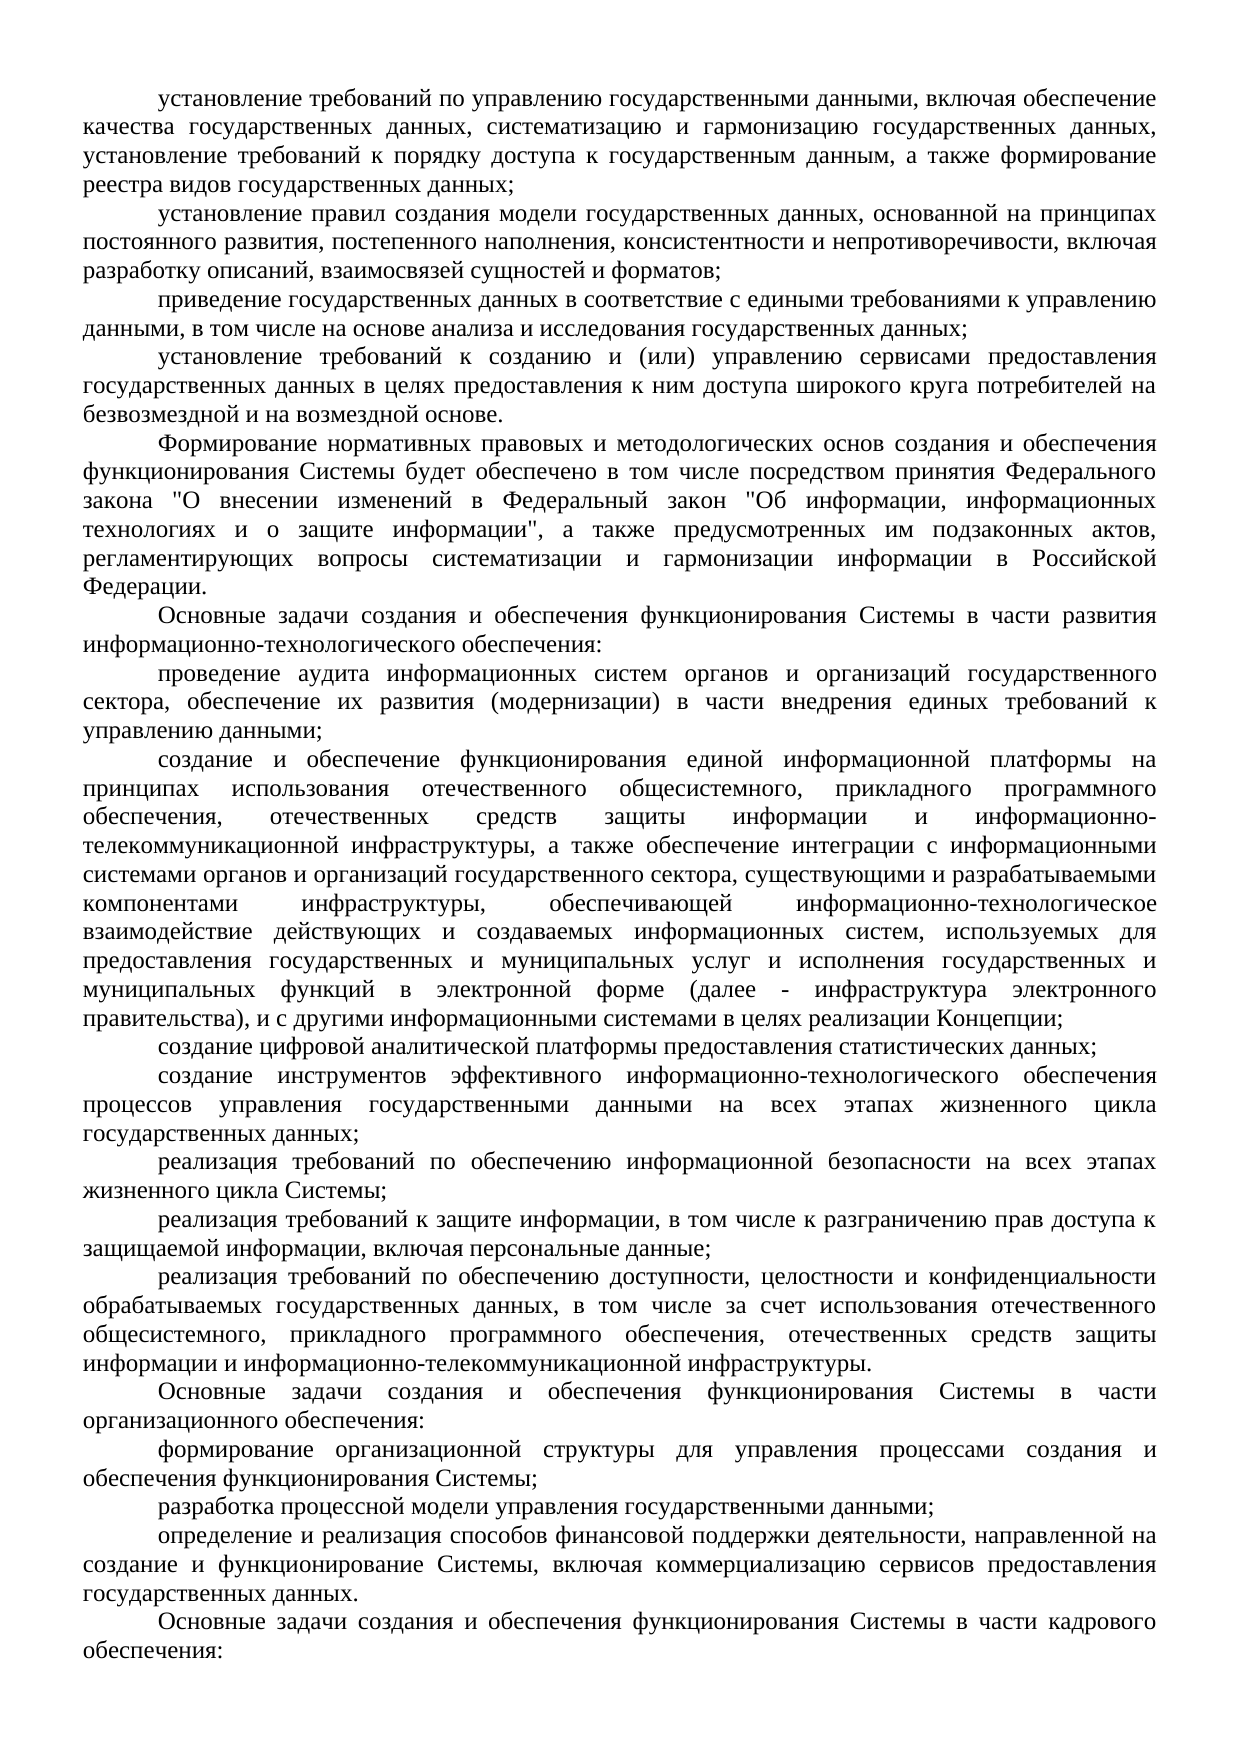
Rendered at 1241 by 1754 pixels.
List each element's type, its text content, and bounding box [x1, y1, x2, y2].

text установление требований к созданию и (или) управлению сервисами предоставления государственных данных в целях предоставления к ним доступа широкого круга потребителей на безвозмездной и на возмездной основе. [83, 341, 1157, 428]
text проведение аудита информационных систем органов и организаций государственного сектора, обеспечение их развития (модернизации) в части внедрения единых требований к управлению данными; [83, 658, 1157, 744]
text формирование организационной структуры для управления процессами создания и обеспечения функционирования Системы; [83, 1434, 1157, 1491]
text разработка процессной модели управления государственными данными; [83, 1491, 1157, 1520]
text установление требований по управлению государственными данными, включая обеспечение качества государственных данных, систематизацию и гармонизацию государственных данных, установление требований к порядку доступа к государственным данным, а также формирование реестра видов государственных данных; [83, 83, 1157, 198]
text реализация требований по обеспечению информационной безопасности на всех этапах жизненного цикла Системы; [83, 1146, 1157, 1204]
text определение и реализация способов финансовой поддержки деятельности, направленной на создание и функционирование Системы, включая коммерциализацию сервисов предоставления государственных данных. [83, 1520, 1157, 1606]
text реализация требований к защите информации, в том числе к разграничению прав доступа к защищаемой информации, включая персональные данные; [83, 1204, 1157, 1261]
text реализация требований по обеспечению доступности, целостности и конфиденциальности обрабатываемых государственных данных, в том числе за счет использования отечественного общесистемного, прикладного программного обеспечения, отечественных средств защиты информации и информационно-телекоммуникационной инфраструктуры. [83, 1261, 1157, 1376]
text Основные задачи создания и обеспечения функционирования Системы в части кадрового обеспечения: [83, 1606, 1157, 1664]
text Основные задачи создания и обеспечения функционирования Системы в части организационного обеспечения: [83, 1376, 1157, 1434]
text создание инструментов эффективного информационно-технологического обеспечения процессов управления государственными данными на всех этапах жизненного цикла государственных данных; [83, 1060, 1157, 1146]
text установление правил создания модели государственных данных, основанной на принципах постоянного развития, постепенного наполнения, консистентности и непротиворечивости, включая разработку описаний, взаимосвязей сущностей и форматов; [83, 198, 1157, 284]
text приведение государственных данных в соответствие с едиными требованиями к управлению данными, в том числе на основе анализа и исследования государственных данных; [83, 284, 1157, 341]
text создание цифровой аналитической платформы предоставления статистических данных; [83, 1031, 1157, 1060]
text создание и обеспечение функционирования единой информационной платформы на принципах использования отечественного общесистемного, прикладного программного обеспечения, отечественных средств защиты информации и информационно-телекоммуникационной инфраструктуры, а также обеспечение интеграции с информационными системами органов и организаций государственного сектора, существующими и разрабатываемыми компонентами инфраструктуры, обеспечивающей информационно-технологическое взаимодействие действующих и создаваемых информационных систем, используемых для предоставления государственных и муниципальных услуг и исполнения государственных и муниципальных функций в электронной форме (далее - инфраструктура электронного правительства), и с другими информационными системами в целях реализации Концепции; [83, 744, 1157, 1031]
text Основные задачи создания и обеспечения функционирования Системы в части развития информационно-технологического обеспечения: [83, 600, 1157, 658]
text Формирование нормативных правовых и методологических основ создания и обеспечения функционирования Системы будет обеспечено в том числе посредством принятия Федерального закона "О внесении изменений в Федеральный закон "Об информации, информационных технологиях и о защите информации", а также предусмотренных им подзаконных актов, регламентирующих вопросы систематизации и гармонизации информации в Российской Федерации. [83, 428, 1157, 600]
